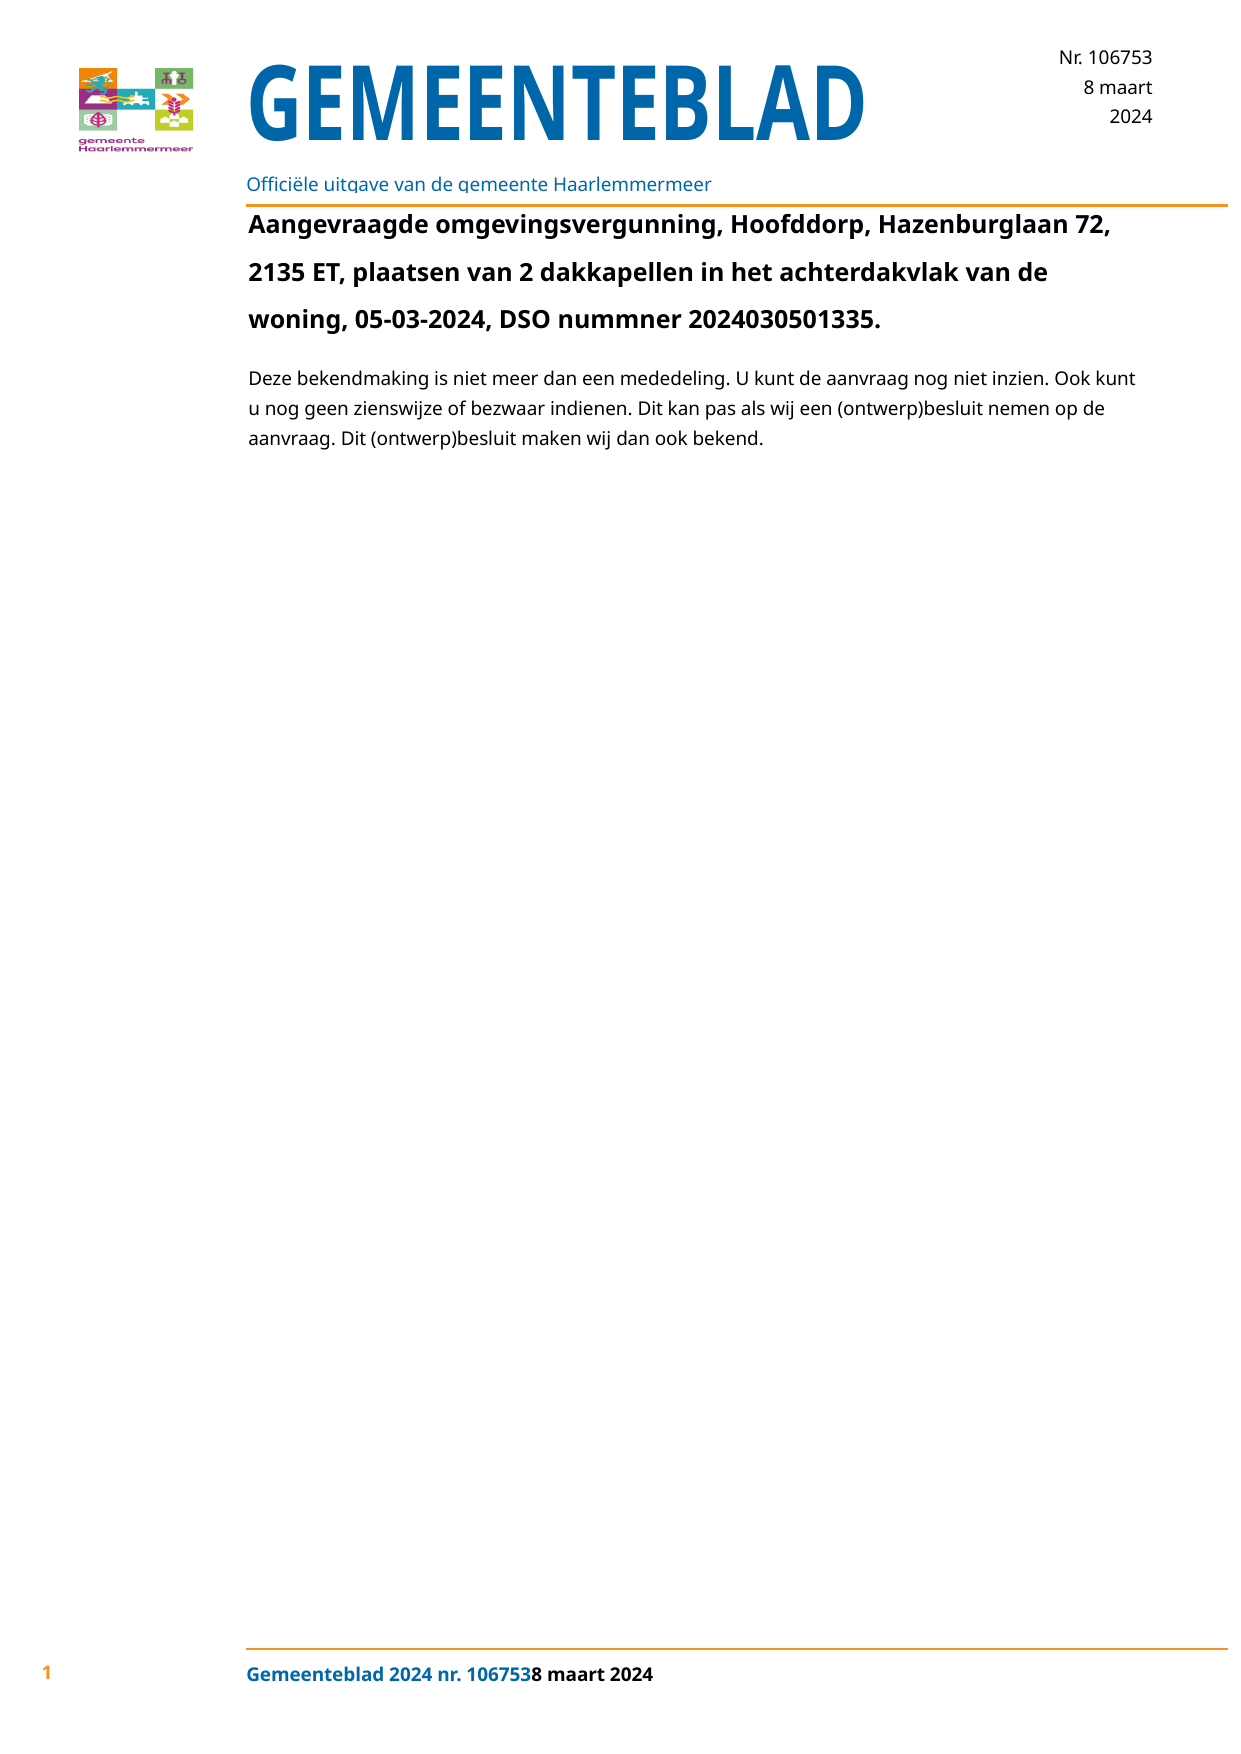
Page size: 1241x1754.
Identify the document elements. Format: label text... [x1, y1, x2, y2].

picture [41, 47, 231, 172]
text Deze bekendmaking is niet meer dan een mededeling. U kunt de aanvraag nog niet inzien. Ook kunt u nog geen zienswijze of bezwaar indienen. Dit kan pas als wij een (ontwerp)besluit nemen op de aanvraag. Dit (ontwerp)besluit maken wij dan ook bekend. [248, 366, 1152, 450]
text Aangevraagde omgevingsvergunning, Hoofddorp, Hazenburglaan 72, 2135 ET, plaatsen van 2 dakkapellen in het achterdakvlak van de woning, 05-03-2024, DSO nummner 2024030501335. [248, 207, 1152, 336]
